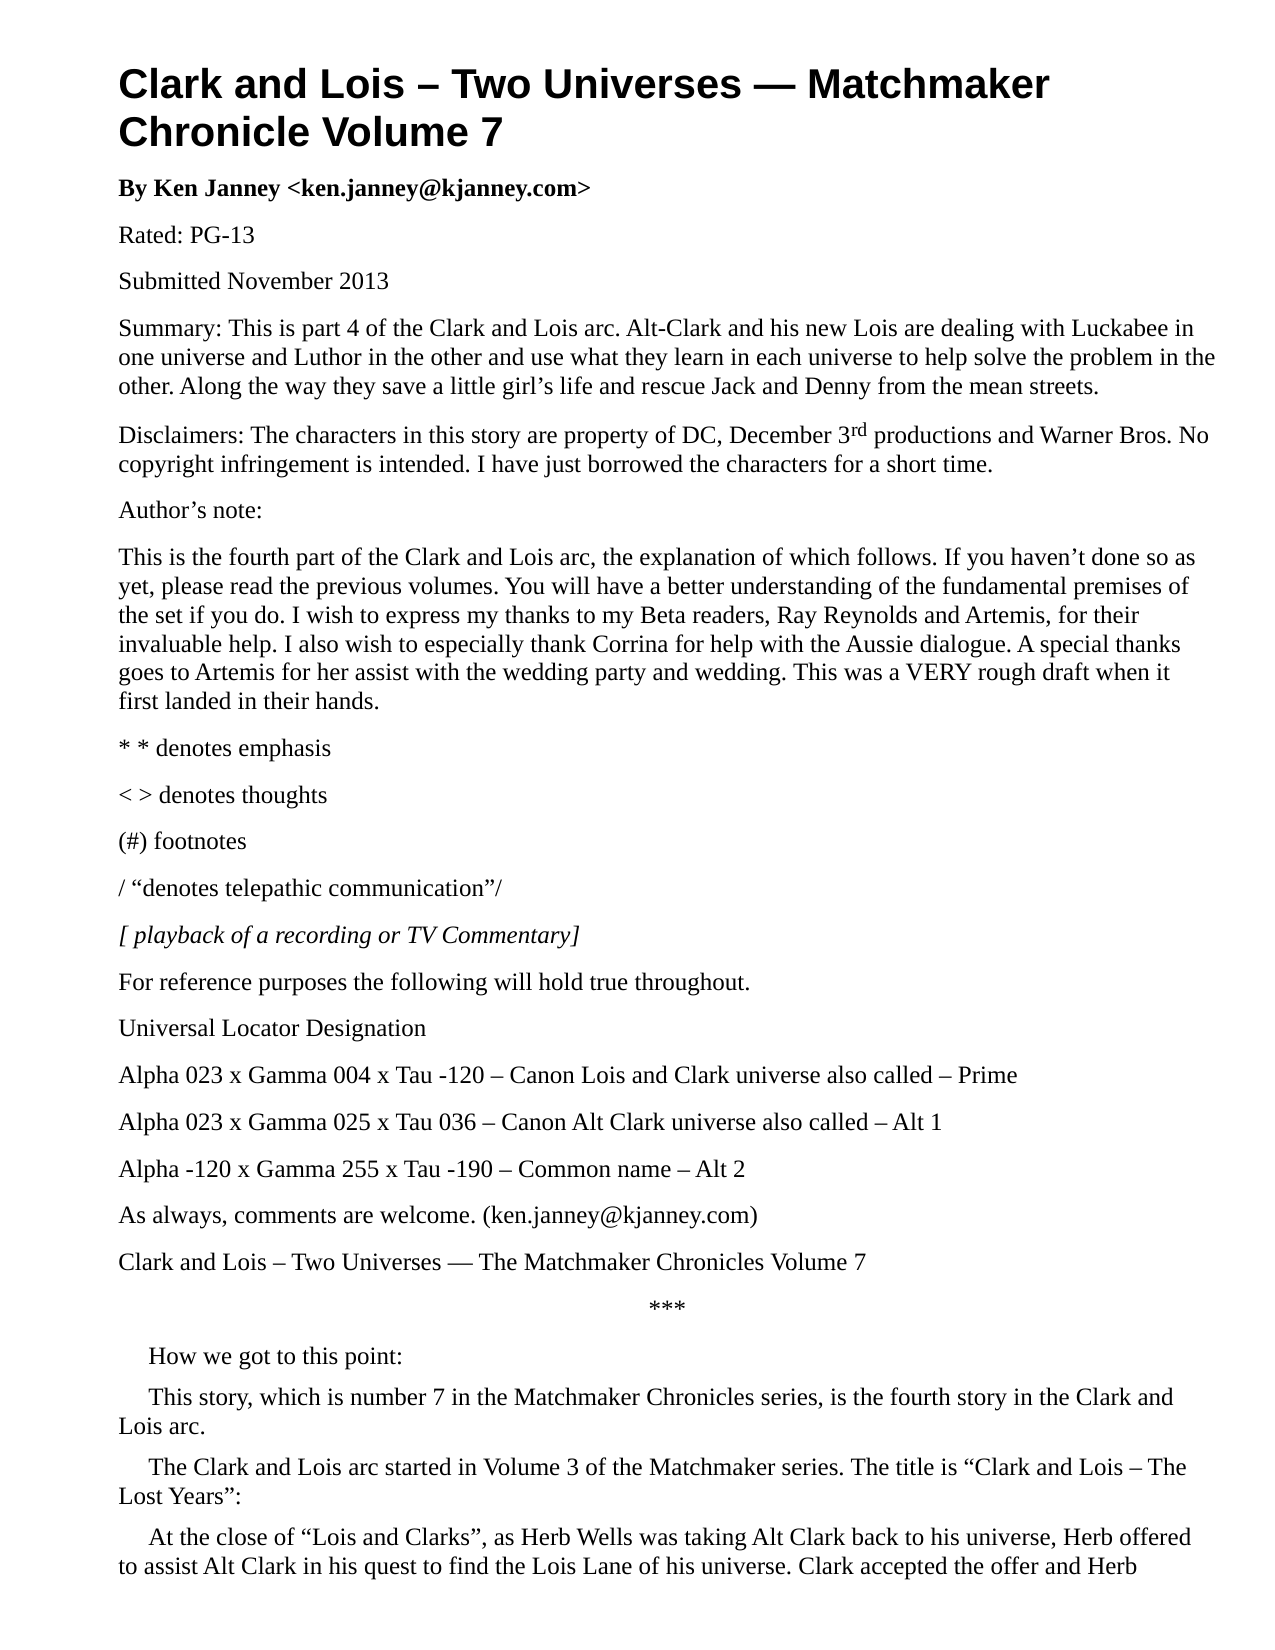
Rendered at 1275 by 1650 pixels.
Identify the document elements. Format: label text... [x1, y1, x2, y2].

text Author’s note: [118, 496, 1216, 524]
text As always, comments are welcome. (ken.janney@kjanney.com) [118, 1201, 1216, 1229]
text / “denotes telepathic communication”/ [118, 873, 1216, 902]
text How we got to this point: [118, 1341, 1216, 1370]
text Alpha 023 x Gamma 025 x Tau 036 – Canon Alt Clark universe also called – Alt 1 [118, 1107, 1216, 1136]
text This is the fourth part of the Clark and Lois arc, the explanation of which follows. If you haven’t done so as yet, please read the previous volumes. You will have a better understanding of the fundamental premises of the set if you do. I wish to express my thanks to my Beta readers, Ray Reynolds and Artemis, for their invaluable help. I also wish to especially thank Corrina for help with the Aussie dialogue. A special thanks goes to Artemis for her assist with the wedding party and wedding. This was a VERY rough draft when it first landed in their hands. [118, 542, 1216, 715]
text Clark and Lois – Two Universes — The Matchmaker Chronicles Volume 7 [118, 1247, 1216, 1276]
text Disclaimers: The characters in this story are property of DC, December 3rd productions and Warner Bros. No copyright infringement is intended. I have just borrowed the characters for a short time. [118, 417, 1216, 478]
subtitle Clark and Lois – Two Universes — Matchmaker Chronicle Volume 7 [118, 59, 1216, 155]
text Rated: PG-13 [118, 220, 1216, 248]
text Universal Locator Designation [118, 1013, 1216, 1042]
text Alpha -120 x Gamma 255 x Tau -190 – Common name – Alt 2 [118, 1154, 1216, 1183]
text By Ken Janney <ken.janney@kjanney.com> [118, 173, 1216, 202]
text [ playback of a recording or TV Commentary] [118, 920, 1216, 949]
text The Clark and Lois arc started in Volume 3 of the Matchmaker series. The title is “Clark and Lois – The Lost Years”: [118, 1452, 1216, 1510]
text < > denotes thoughts [118, 780, 1216, 808]
text At the close of “Lois and Clarks”, as Herb Wells was taking Alt Clark back to his universe, Herb offered to assist Alt Clark in his quest to find the Lois Lane of his universe. Clark accepted the offer and Herb [118, 1522, 1216, 1580]
text (#) footnotes [118, 826, 1216, 855]
text * * denotes emphasis [118, 733, 1216, 762]
text Summary: This is part 4 of the Clark and Lois arc. Alt-Clark and his new Lois are dealing with Luckabee in one universe and Luthor in the other and use what they learn in each universe to help solve the problem in the other. Along the way they save a little girl’s life and rescue Jack and Denny from the mean streets. [118, 313, 1216, 399]
text *** [118, 1294, 1216, 1323]
text This story, which is number 7 in the Matchmaker Chronicles series, is the fourth story in the Clark and Lois arc. [118, 1382, 1216, 1440]
text For reference purposes the following will hold true throughout. [118, 967, 1216, 996]
text Alpha 023 x Gamma 004 x Tau -120 – Canon Lois and Clark universe also called – Prime [118, 1060, 1216, 1089]
text Submitted November 2013 [118, 266, 1216, 295]
